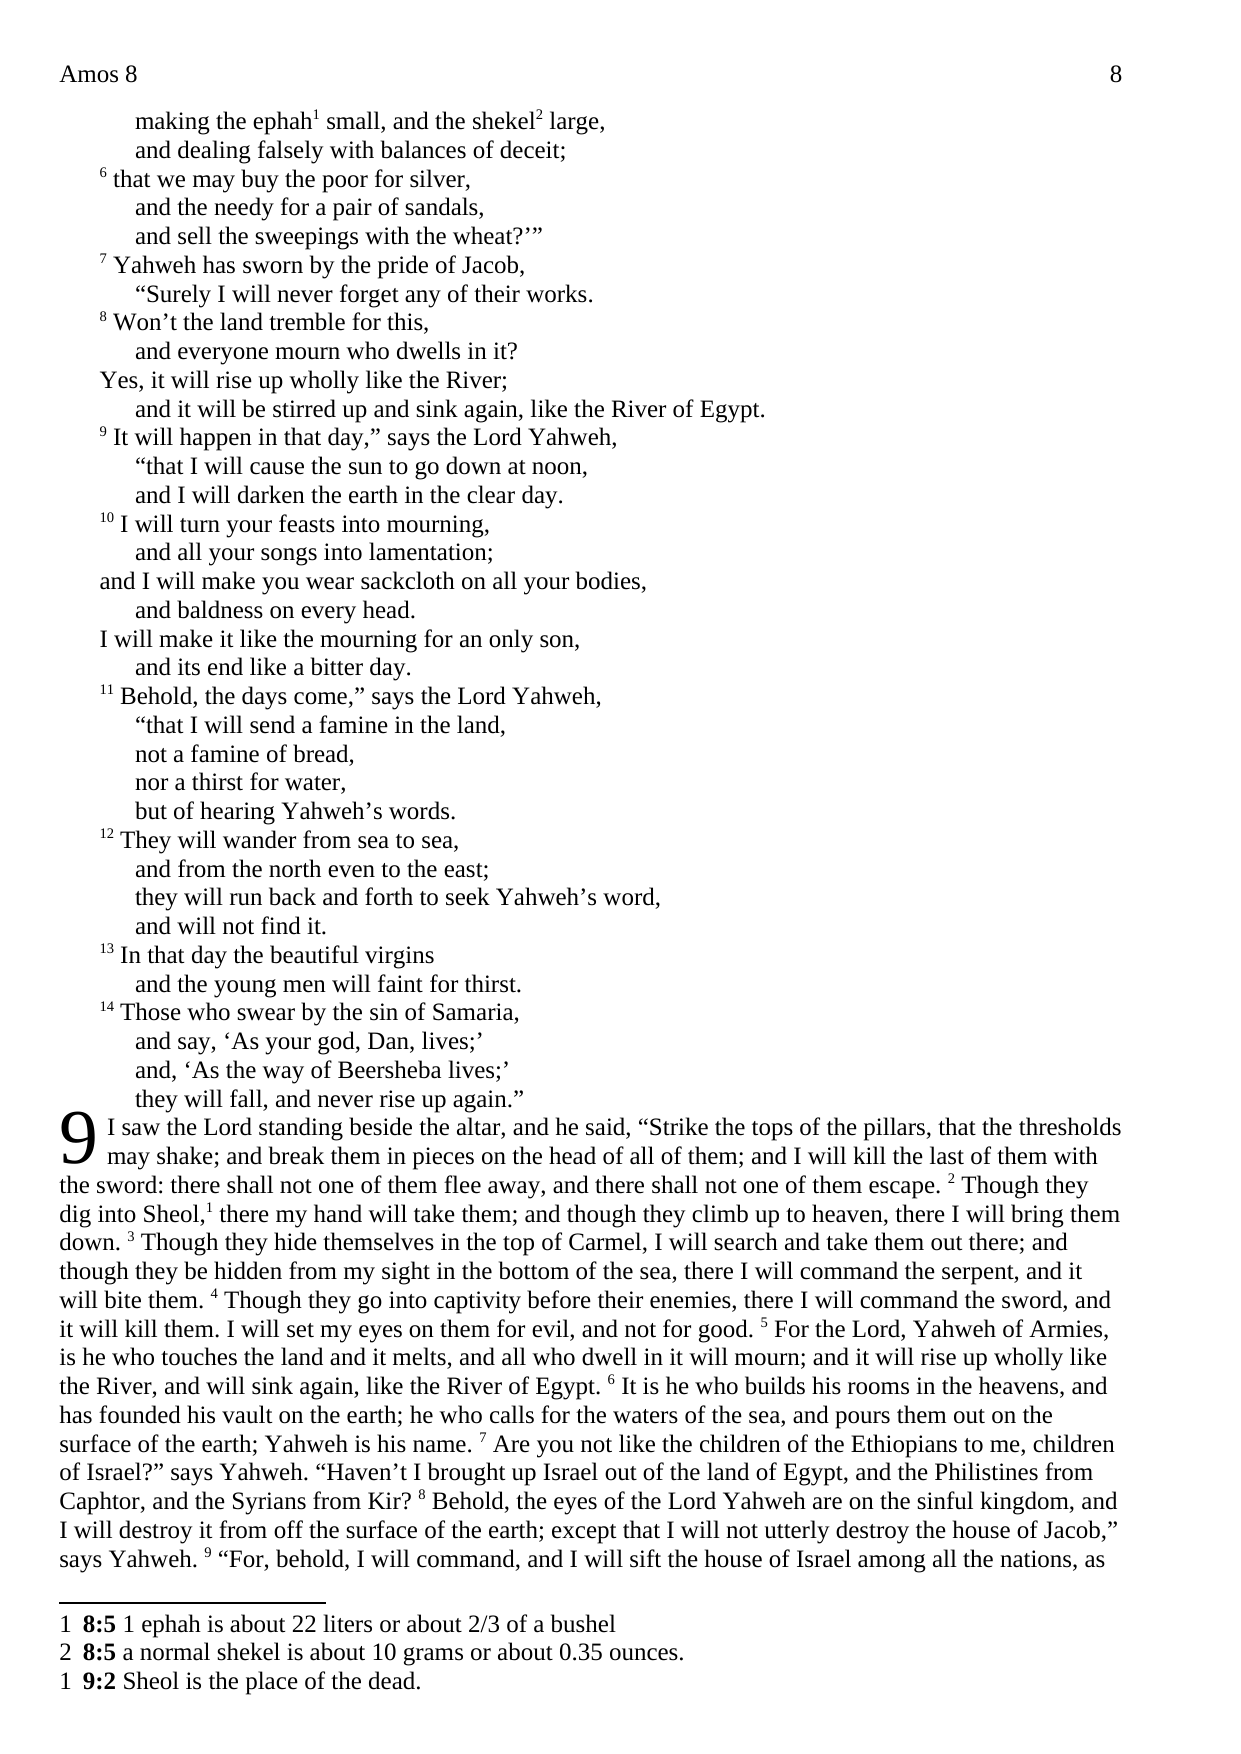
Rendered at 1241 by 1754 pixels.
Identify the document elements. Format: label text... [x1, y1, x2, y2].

text and baldness on every head. [135, 595, 1122, 624]
text Yes, it will rise up wholly like the River; [99, 365, 1122, 394]
text nor a thirst for water, [135, 767, 1122, 796]
text and all your songs into lamentation; [135, 537, 1122, 566]
text and everyone mourn who dwells in it? [135, 336, 1122, 365]
text and dealing falsely with balances of deceit; [135, 135, 1122, 164]
text and the young men will faint for thirst. [135, 969, 1122, 997]
text 11 Behold, the days come,” says the Lord Yahweh, [99, 681, 1122, 710]
text but of hearing Yahweh’s words. [135, 796, 1122, 825]
text and I will darken the earth in the clear day. [135, 480, 1122, 509]
text 8 Won’t the land tremble for this, [99, 307, 1122, 336]
text 8:5 1 ephah is about 22 liters or about 2/3 of a bushel [59, 1609, 1122, 1637]
text and will not find it. [135, 911, 1122, 940]
text “that I will send a famine in the land, [135, 710, 1122, 739]
text “Surely I will never forget any of their works. [135, 279, 1122, 307]
text and say, ‘As your god, Dan, lives;’ [135, 1026, 1122, 1055]
text 6 that we may buy the poor for silver, [99, 164, 1122, 192]
text they will fall, and never rise up again.” [135, 1084, 1122, 1112]
text 9I saw the Lord standing beside the altar, and he said, “Strike the tops of the pillars, that the thresholds may shake; and break them in pieces on the head of all of them; and I will kill the last of them with the sword: there shall not one of them flee away, and there shall not one of them escape. 2 Though they dig into Sheol, there my hand will take them; and though they climb up to heaven, there I will bring them down. 3 Though they hide themselves in the top of Carmel, I will search and take them out there; and though they be hidden from my sight in the bottom of the sea, there I will command the serpent, and it will bite them. 4 Though they go into captivity before their enemies, there I will command the sword, and it will kill them. I will set my eyes on them for evil, and not for good. 5 For the Lord, Yahweh of Armies, is he who touches the land and it melts, and all who dwell in it will mourn; and it will rise up wholly like the River, and will sink again, like the River of Egypt. 6 It is he who builds his rooms in the heavens, and has founded his vault on the earth; he who calls for the waters of the sea, and pours them out on the surface of the earth; Yahweh is his name. 7 Are you not like the children of the Ethiopians to me, children of Israel?” says Yahweh. “Haven’t I brought up Israel out of the land of Egypt, and the Philistines from Caphtor, and the Syrians from Kir? 8 Behold, the eyes of the Lord Yahweh are on the sinful kingdom, and I will destroy it from off the surface of the earth; except that I will not utterly destroy the house of Jacob,” says Yahweh. 9 “For, behold, I will command, and I will sift the house of Israel among all the nations, as [59, 1112, 1122, 1572]
text and, ‘As the way of Beersheba lives;’ [135, 1055, 1122, 1084]
text I will make it like the mourning for an only son, [99, 624, 1122, 652]
text they will run back and forth to seek Yahweh’s word, [135, 882, 1122, 911]
text and it will be stirred up and sink again, like the River of Egypt. [135, 394, 1122, 422]
text 7 Yahweh has sworn by the pride of Jacob, [99, 250, 1122, 279]
text and sell the sweepings with the wheat?’” [135, 221, 1122, 250]
text 9 It will happen in that day,” says the Lord Yahweh, [99, 422, 1122, 451]
text and from the north even to the east; [135, 854, 1122, 882]
text not a famine of bread, [135, 739, 1122, 767]
text and I will make you wear sackcloth on all your bodies, [99, 566, 1122, 595]
text 13 In that day the beautiful virgins [99, 940, 1122, 969]
text and the needy for a pair of sandals, [135, 192, 1122, 221]
text and its end like a bitter day. [135, 652, 1122, 681]
text 12 They will wander from sea to sea, [99, 825, 1122, 854]
text 9:2 Sheol is the place of the dead. [59, 1666, 1122, 1695]
text “that I will cause the sun to go down at noon, [135, 451, 1122, 480]
text making the ephah small, and the shekel large, [135, 106, 1122, 135]
text 10 I will turn your feasts into mourning, [99, 509, 1122, 537]
text 8:5 a normal shekel is about 10 grams or about 0.35 ounces. [59, 1637, 1122, 1666]
text 14 Those who swear by the sin of Samaria, [99, 997, 1122, 1026]
